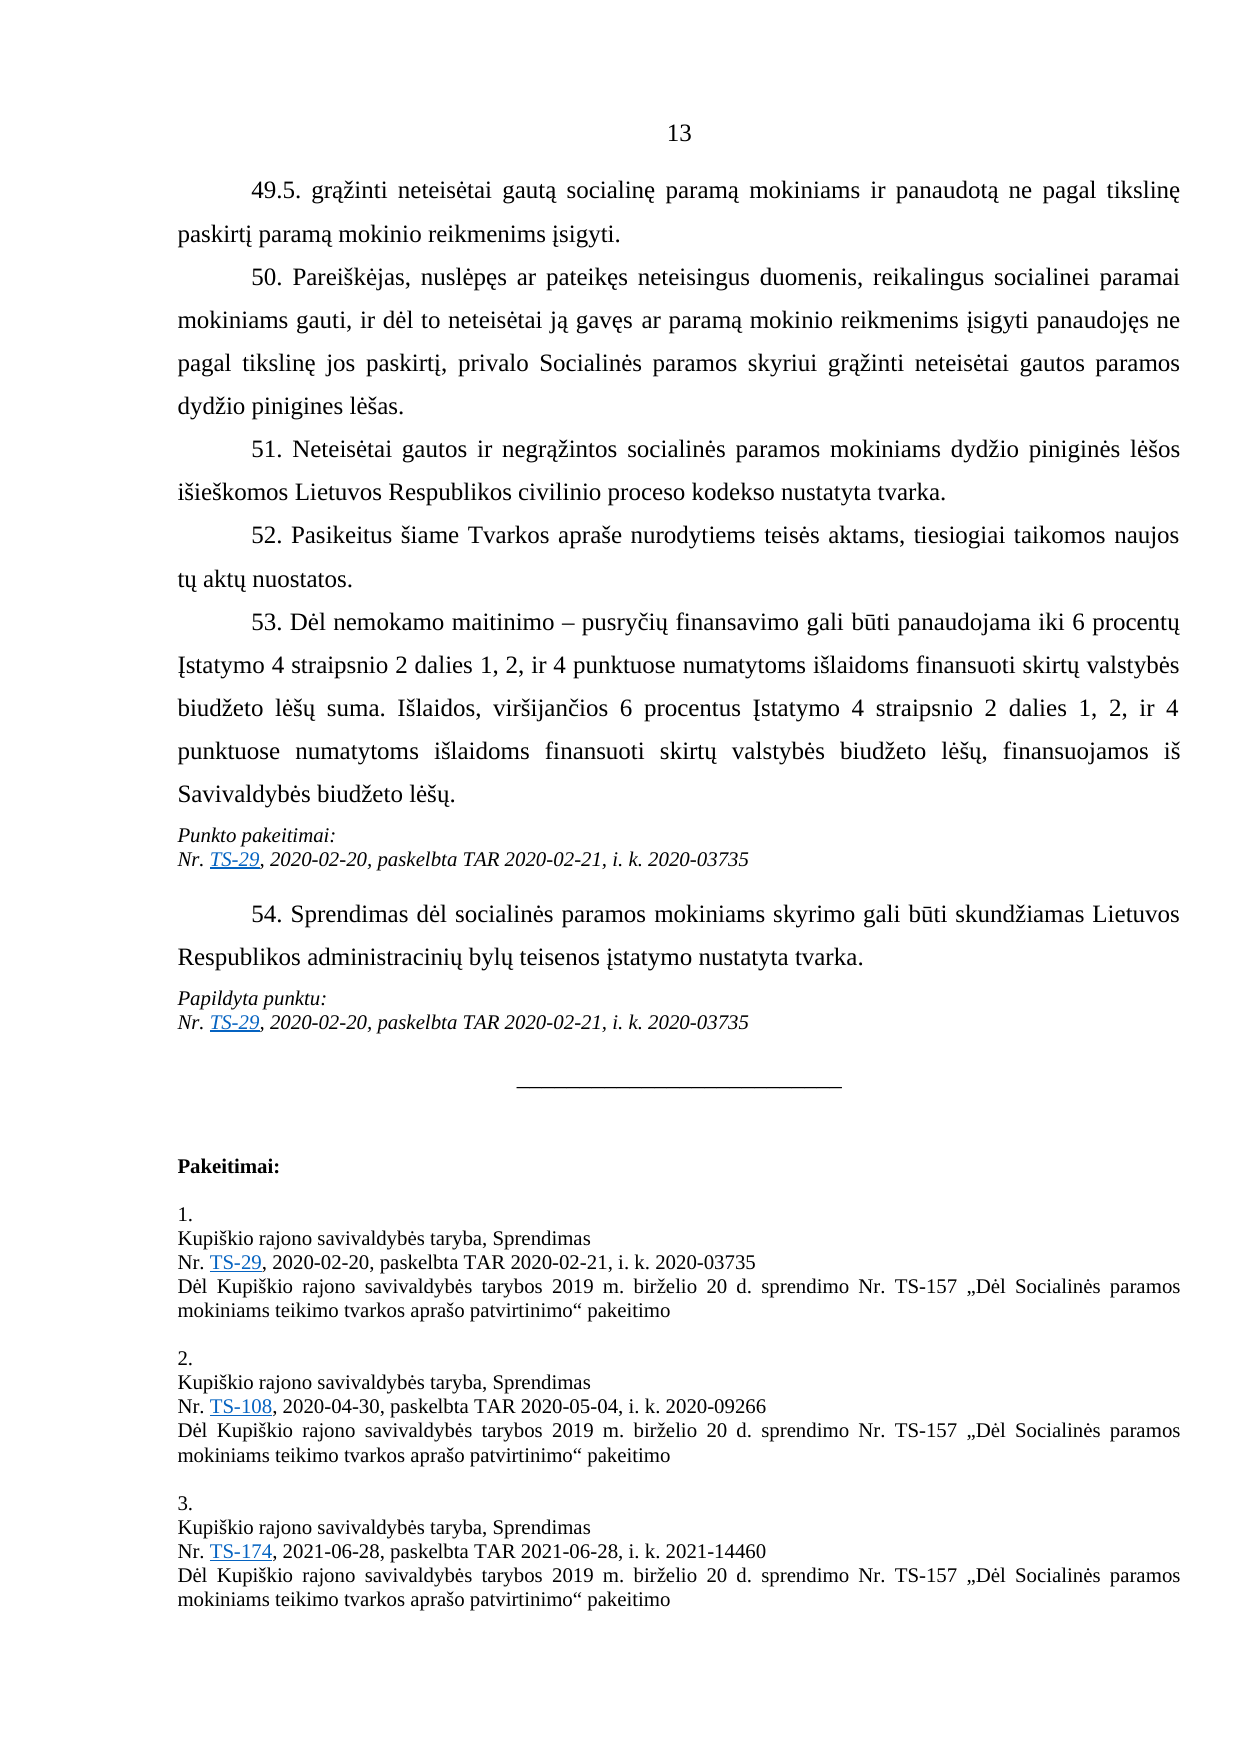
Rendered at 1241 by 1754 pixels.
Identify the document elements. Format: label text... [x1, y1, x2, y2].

text 49.5. grąžinti neteisėtai gautą socialinę paramą mokiniams ir panaudotą ne pagal tikslinę paskirtį paramą mokinio reikmenims įsigyti. [177, 176, 1181, 247]
text Dėl Kupiškio rajono savivaldybės tarybos 2019 m. birželio 20 d. sprendimo Nr. TS-157 „Dėl Socialinės paramos mokiniams teikimo tvarkos aprašo patvirtinimo“ pakeitimo [177, 1563, 1181, 1611]
text Kupiškio rajono savivaldybės taryba, Sprendimas [177, 1515, 1181, 1539]
text 2. [177, 1346, 1181, 1370]
text Nr. TS-29, 2020-02-20, paskelbta TAR 2020-02-21, i. k. 2020-03735 [177, 1250, 1181, 1274]
text Kupiškio rajono savivaldybės taryba, Sprendimas [177, 1226, 1181, 1250]
text 54. Sprendimas dėl socialinės paramos mokiniams skyrimo gali būti skundžiamas Lietuvos Respublikos administracinių bylų teisenos įstatymo nustatyta tvarka. [177, 899, 1181, 971]
text __________________________ [177, 1062, 1181, 1091]
text 52. Pasikeitus šiame Tvarkos apraše nurodytiems teisės aktams, tiesiogiai taikomos naujos tų aktų nuostatos. [177, 521, 1181, 592]
text Pakeitimai: [177, 1154, 1181, 1178]
text 1. [177, 1202, 1181, 1226]
text 53. Dėl nemokamo maitinimo – pusryčių finansavimo gali būti panaudojama iki 6 procentų Įstatymo 4 straipsnio 2 dalies 1, 2, ir 4 punktuose numatytoms išlaidoms finansuoti skirtų valstybės biudžeto lėšų suma. Išlaidos, viršijančios 6 procentus Įstatymo 4 straipsnio 2 dalies 1, 2, ir 4 punktuose numatytoms išlaidoms finansuoti skirtų valstybės biudžeto lėšų, finansuojamos iš Savivaldybės biudžeto lėšų. [177, 607, 1181, 808]
text 50. Pareiškėjas, nuslėpęs ar pateikęs neteisingus duomenis, reikalingus socialinei paramai mokiniams gauti, ir dėl to neteisėtai ją gavęs ar paramą mokinio reikmenims įsigyti panaudojęs ne pagal tikslinę jos paskirtį, privalo Socialinės paramos skyriui grąžinti neteisėtai gautos paramos dydžio pinigines lėšas. [177, 262, 1181, 420]
text Nr. TS-29, 2020-02-20, paskelbta TAR 2020-02-21, i. k. 2020-03735 [177, 847, 1181, 871]
text Kupiškio rajono savivaldybės taryba, Sprendimas [177, 1370, 1181, 1394]
text Papildyta punktu: [177, 986, 1181, 1010]
text Nr. TS-29, 2020-02-20, paskelbta TAR 2020-02-21, i. k. 2020-03735 [177, 1010, 1181, 1034]
text Nr. TS-108, 2020-04-30, paskelbta TAR 2020-05-04, i. k. 2020-09266 [177, 1394, 1181, 1418]
text Punkto pakeitimai: [177, 822, 1181, 847]
text 51. Neteisėtai gautos ir negrąžintos socialinės paramos mokiniams dydžio piniginės lėšos išieškomos Lietuvos Respublikos civilinio proceso kodekso nustatyta tvarka. [177, 434, 1181, 506]
text Dėl Kupiškio rajono savivaldybės tarybos 2019 m. birželio 20 d. sprendimo Nr. TS-157 „Dėl Socialinės paramos mokiniams teikimo tvarkos aprašo patvirtinimo“ pakeitimo [177, 1418, 1181, 1467]
text 3. [177, 1491, 1181, 1515]
text Nr. TS-174, 2021-06-28, paskelbta TAR 2021-06-28, i. k. 2021-14460 [177, 1539, 1181, 1563]
text Dėl Kupiškio rajono savivaldybės tarybos 2019 m. birželio 20 d. sprendimo Nr. TS-157 „Dėl Socialinės paramos mokiniams teikimo tvarkos aprašo patvirtinimo“ pakeitimo [177, 1274, 1181, 1322]
